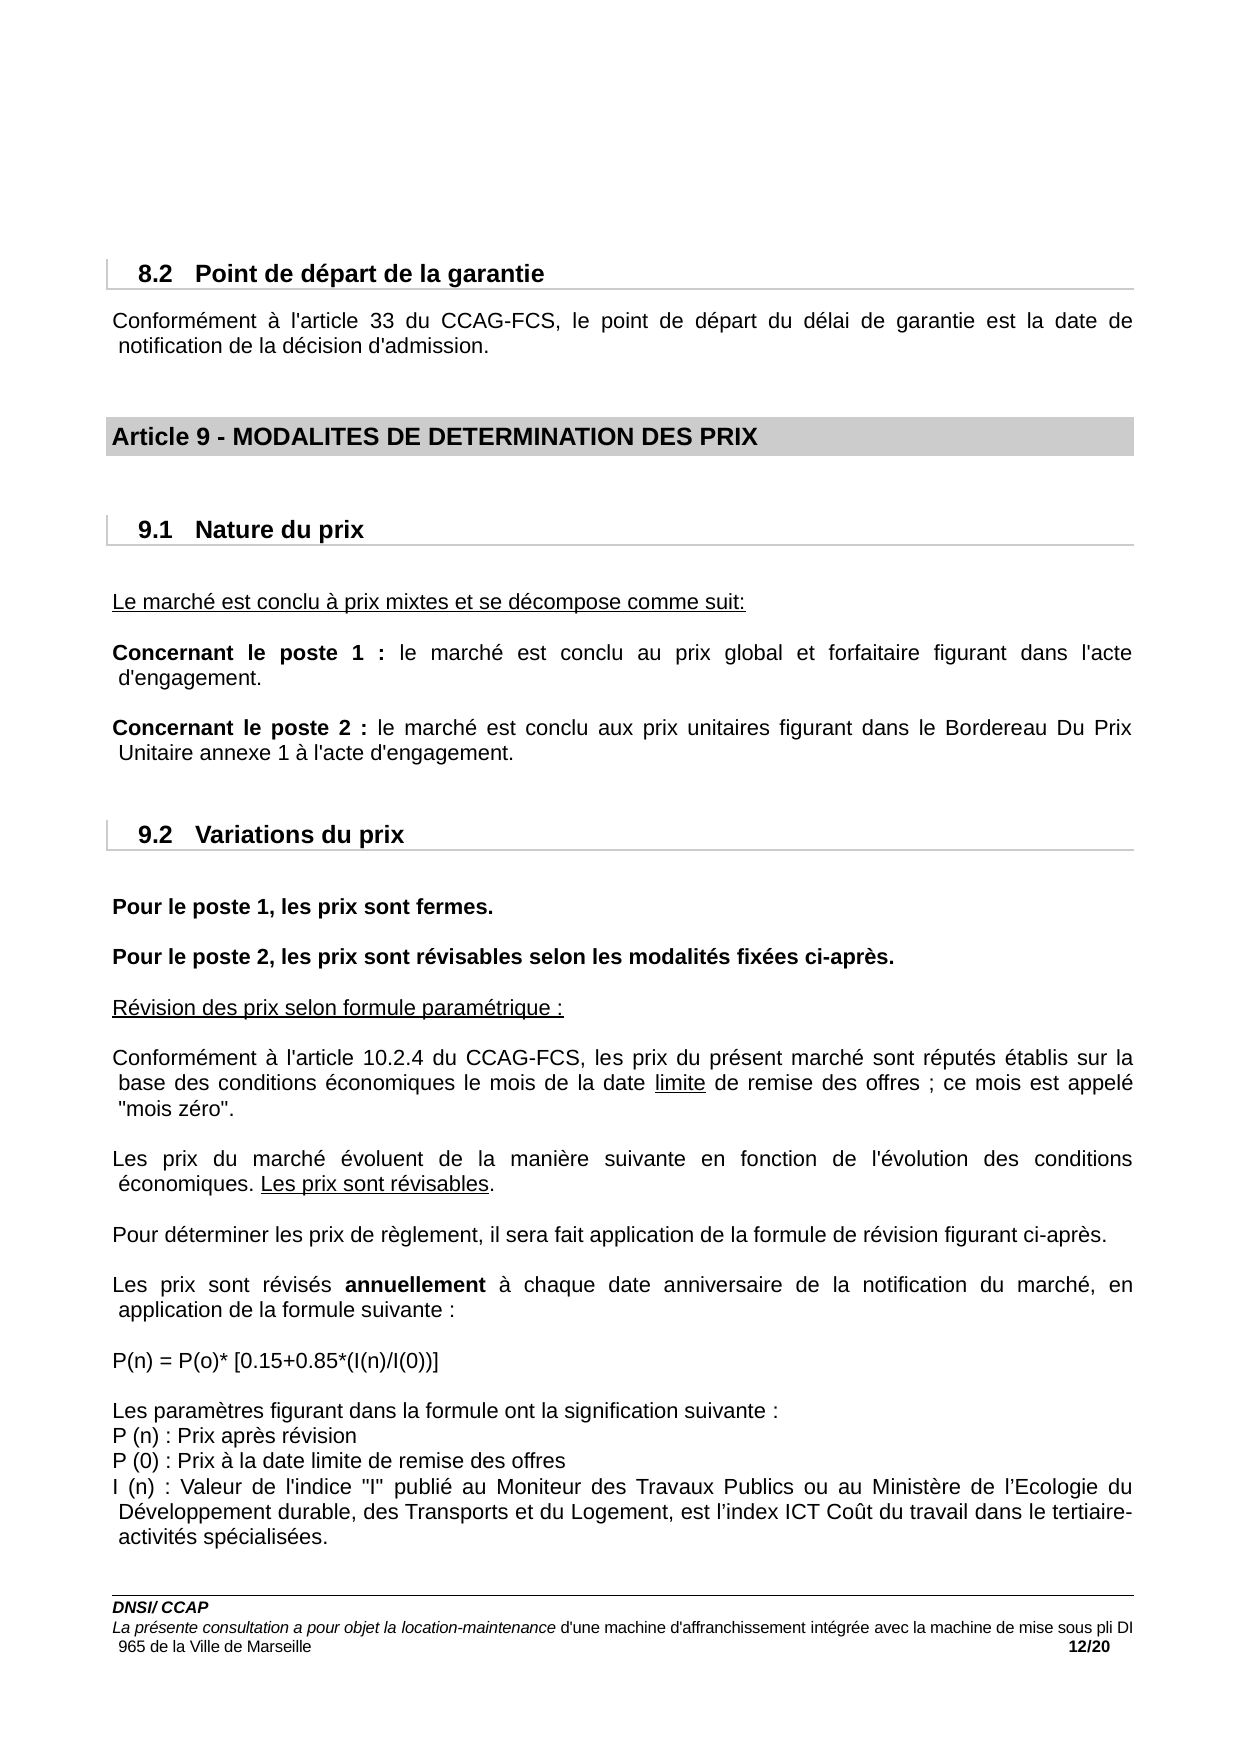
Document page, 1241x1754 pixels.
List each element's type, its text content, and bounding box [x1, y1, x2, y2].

text Le marché est conclu à prix mixtes et se décompose comme suit: [112, 589, 1134, 614]
text Révision des prix selon formule paramétrique : [112, 995, 1134, 1020]
text Conformément à l'article 10.2.4 du CCAG-FCS, les prix du présent marché sont réputés établis sur la base des conditions économiques le mois de la date limite de remise des offres ; ce mois est appelé "mois zéro". [112, 1045, 1134, 1121]
text P(n) = P(o)* [0.15+0.85*(I(n)/I(0))] [112, 1348, 1134, 1373]
subtitle Variations du prix [108, 820, 1134, 849]
text Conformément à l'article 33 du CCAG-FCS, le point de départ du délai de garantie est la date de notification de la décision d'admission. [112, 308, 1134, 358]
text I (n) : Valeur de l'indice "I" publié au Moniteur des Travaux Publics ou au Ministère de l’Ecologie du Développement durable, des Transports et du Logement, est l’index ICT Coût du travail dans le tertiaire- activités spécialisées. [112, 1474, 1134, 1549]
text Pour le poste 2, les prix sont révisables selon les modalités fixées ci-après. [112, 944, 1134, 969]
text Pour le poste 1, les prix sont fermes. [112, 894, 1134, 919]
text Concernant le poste 1 : le marché est conclu au prix global et forfaitaire figurant dans l'acte d'engagement. [112, 639, 1134, 690]
text Les prix du marché évoluent de la manière suivante en fonction de l'évolution des conditions économiques. Les prix sont révisables. [112, 1146, 1134, 1196]
text Les paramètres figurant dans la formule ont la signification suivante : [112, 1398, 1134, 1423]
subtitle MODALITES DE DETERMINATION DES PRIX [108, 420, 1132, 454]
subtitle Nature du prix [108, 515, 1134, 544]
text Concernant le poste 2 : le marché est conclu aux prix unitaires figurant dans le Bordereau Du Prix Unitaire annexe 1 à l'acte d'engagement. [112, 715, 1134, 765]
text Pour déterminer les prix de règlement, il sera fait application de la formule de révision figurant ci-après. [112, 1222, 1134, 1247]
subtitle Point de départ de la garantie [108, 259, 1134, 288]
text P (0) : Prix à la date limite de remise des offres [112, 1448, 1134, 1474]
text Les prix sont révisés annuellement à chaque date anniversaire de la notification du marché, en application de la formule suivante : [112, 1272, 1134, 1322]
text P (n) : Prix après révision [112, 1423, 1134, 1448]
